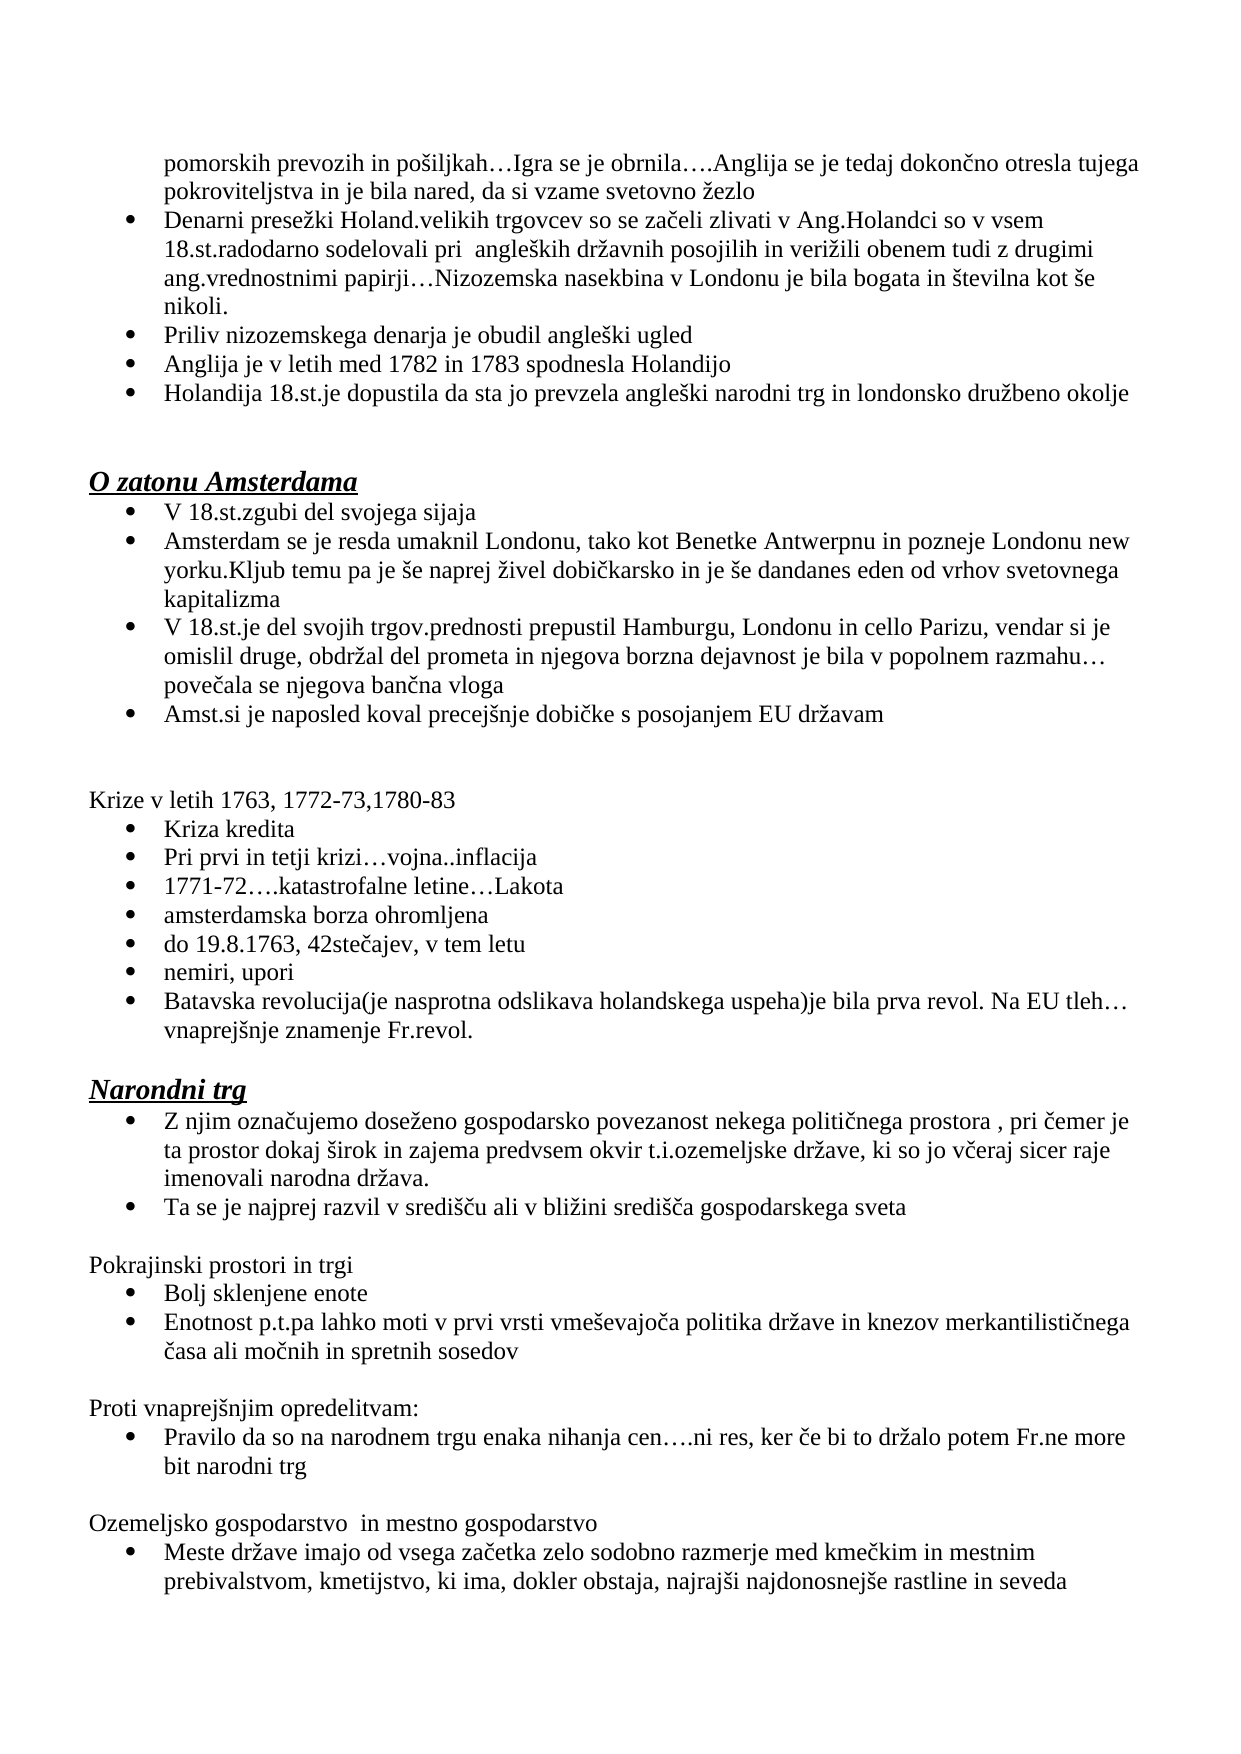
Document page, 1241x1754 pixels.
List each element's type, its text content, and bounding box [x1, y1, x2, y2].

list Bolj sklenjene enote [126, 1278, 1152, 1307]
list pomorskih prevozih in pošiljkah…Igra se je obrnila….Anglija se je tedaj dokončno otresla tujega pokroviteljstva in je bila nared, da si vzame svetovno žezlo [126, 148, 1152, 205]
list V 18.st.je del svojih trgov.prednosti prepustil Hamburgu, Londonu in cello Parizu, vendar si je omislil druge, obdržal del prometa in njegova borzna dejavnost je bila v popolnem razmahu…povečala se njegova bančna vloga [126, 612, 1152, 699]
list Ta se je najprej razvil v središču ali v bližini središča gospodarskega sveta [126, 1192, 1152, 1221]
text Narondni trg [89, 1072, 1152, 1106]
list Pravilo da so na narodnem trgu enaka nihanja cen….ni res, ker če bi to držalo potem Fr.ne more bit narodni trg [126, 1422, 1152, 1480]
list nemiri, upori [126, 957, 1152, 986]
list Holandija 18.st.je dopustila da sta jo prevzela angleški narodni trg in londonsko družbeno okolje [126, 378, 1152, 406]
list Z njim označujemo doseženo gospodarsko povezanost nekega političnega prostora , pri čemer je ta prostor dokaj širok in zajema predvsem okvir t.i.ozemeljske države, ki so jo včeraj sicer raje imenovali narodna država. [126, 1106, 1152, 1192]
list 1771-72….katastrofalne letine…Lakota [126, 871, 1152, 900]
list Amst.si je naposled koval precejšnje dobičke s posojanjem EU državam [126, 699, 1152, 727]
list Anglija je v letih med 1782 in 1783 spodnesla Holandijo [126, 349, 1152, 378]
text O zatonu Amsterdama [89, 464, 1152, 497]
list Meste države imajo od vsega začetka zelo sodobno razmerje med kmečkim in mestnim prebivalstvom, kmetijstvo, ki ima, dokler obstaja, najrajši najdonosnejše rastline in seveda [126, 1537, 1152, 1595]
list amsterdamska borza ohromljena [126, 900, 1152, 929]
text Pokrajinski prostori in trgi [89, 1250, 1152, 1278]
text Krize v letih 1763, 1772-73,1780-83 [89, 785, 1152, 814]
list V 18.st.zgubi del svojega sijaja [126, 497, 1152, 526]
text Proti vnaprejšnjim opredelitvam: [89, 1393, 1152, 1422]
text Ozemeljsko gospodarstvo in mestno gospodarstvo [89, 1508, 1152, 1537]
list Denarni presežki Holand.velikih trgovcev so se začeli zlivati v Ang.Holandci so v vsem 18.st.radodarno sodelovali pri angleških državnih posojilih in verižili obenem tudi z drugimi ang.vrednostnimi papirji…Nizozemska nasekbina v Londonu je bila bogata in številna kot še nikoli. [126, 205, 1152, 320]
list Pri prvi in tetji krizi…vojna..inflacija [126, 842, 1152, 871]
list do 19.8.1763, 42stečajev, v tem letu [126, 929, 1152, 957]
list Amsterdam se je resda umaknil Londonu, tako kot Benetke Antwerpnu in pozneje Londonu new yorku.Kljub temu pa je še naprej živel dobičkarsko in je še dandanes eden od vrhov svetovnega kapitalizma [126, 526, 1152, 612]
list Batavska revolucija(je nasprotna odslikava holandskega uspeha)je bila prva revol. Na EU tleh…vnaprejšnje znamenje Fr.revol. [126, 986, 1152, 1044]
list Kriza kredita [126, 814, 1152, 842]
list Enotnost p.t.pa lahko moti v prvi vrsti vmeševajoča politika države in knezov merkantilističnega časa ali močnih in spretnih sosedov [126, 1307, 1152, 1365]
list Priliv nizozemskega denarja je obudil angleški ugled [126, 320, 1152, 349]
